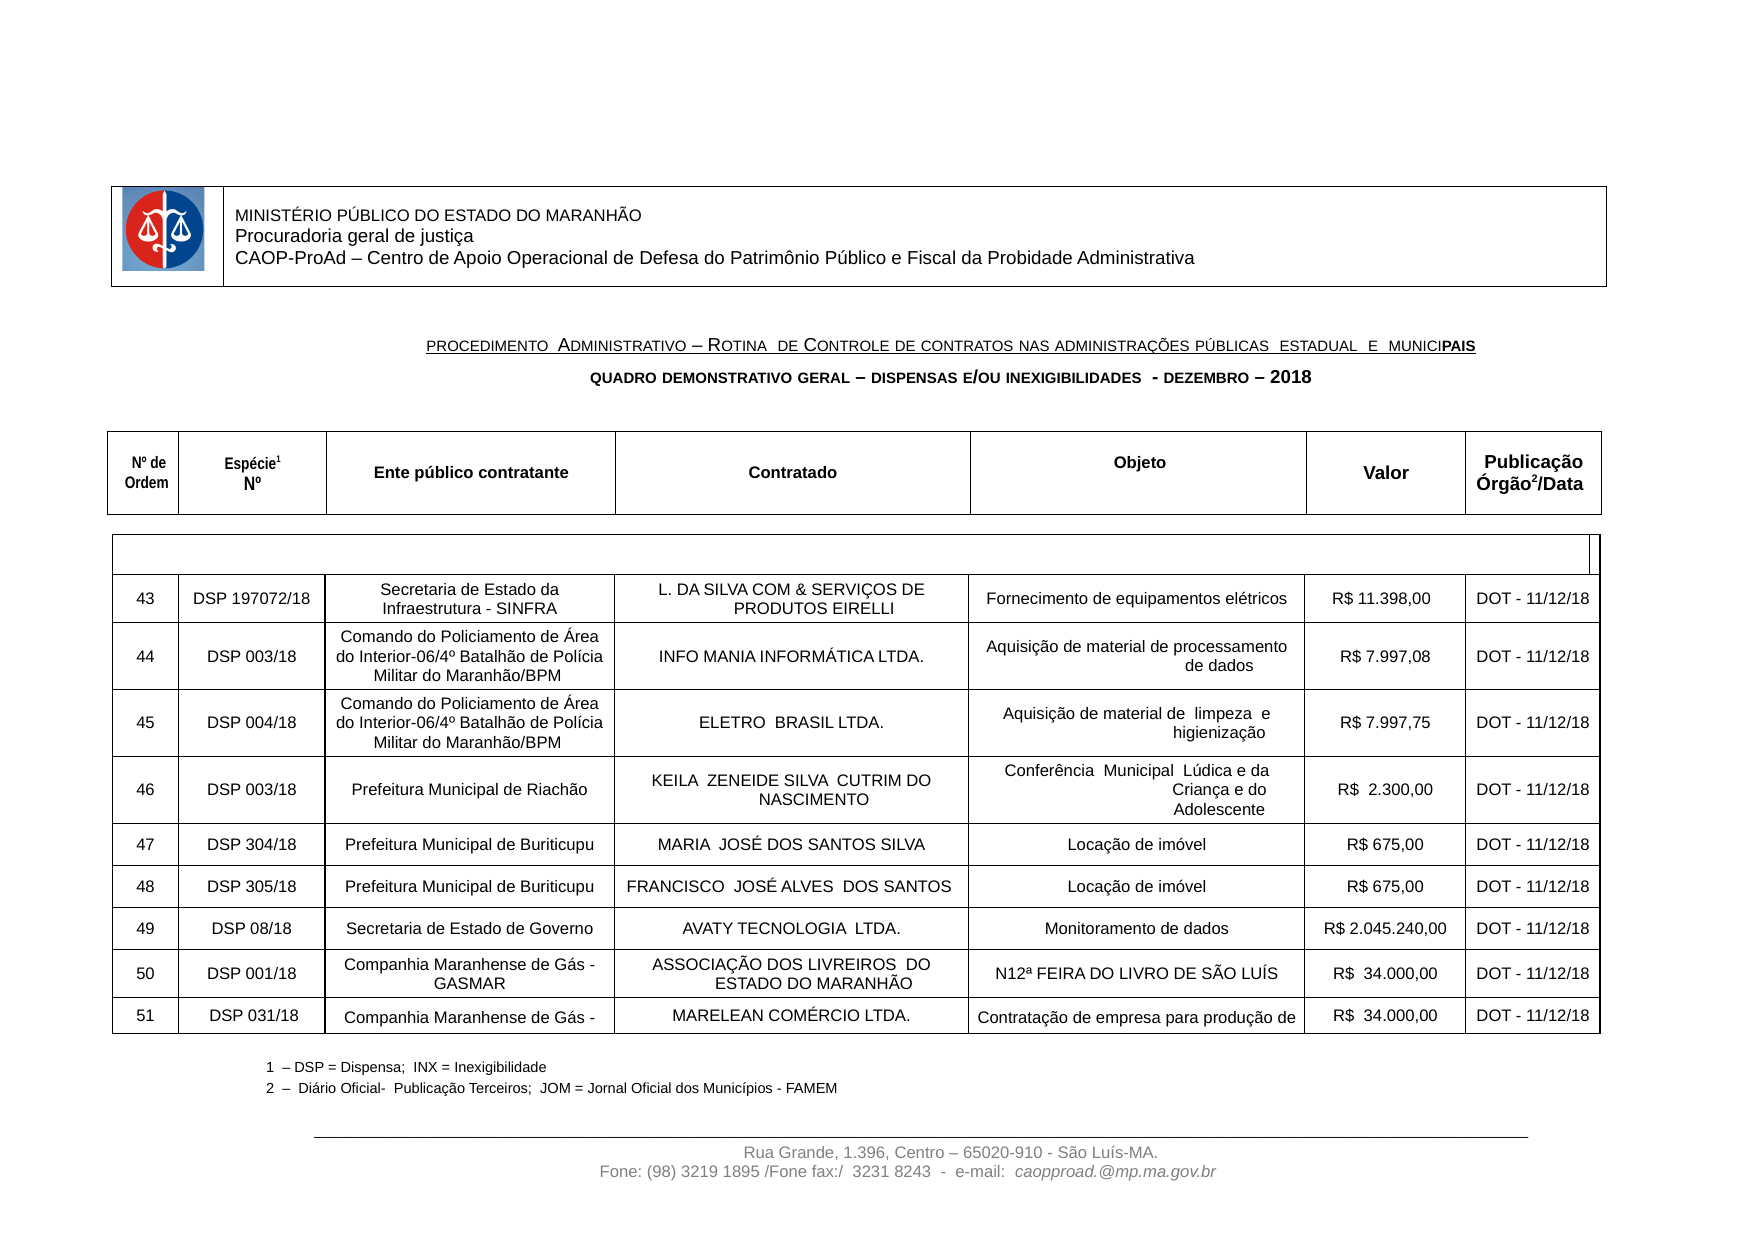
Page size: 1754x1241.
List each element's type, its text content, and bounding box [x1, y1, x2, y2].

table_cell MARELEAN COMÉRCIO LTDA. [615, 998, 968, 1033]
table_cell AVATY TECNOLOGIA LTDA. [615, 908, 968, 949]
table_cell MARIA JOSÉ DOS SANTOS SILVA [615, 824, 968, 865]
table_cell Contratação de empresa para produção de [969, 998, 1304, 1033]
table_cell 48 [113, 866, 178, 907]
table_cell Locação de imóvel [969, 866, 1304, 907]
table_cell L. DA SILVA COM & SERVIÇOS DE PRODUTOS EIRELLI [615, 575, 968, 622]
table_cell ELETRO BRASIL LTDA. [615, 690, 968, 756]
table_cell Prefeitura Municipal de Riachão [326, 757, 614, 823]
picture [122, 187, 205, 271]
table_cell Prefeitura Municipal de Buriticupu [326, 824, 614, 865]
table_cell 43 [113, 575, 178, 622]
table_cell Companhia Maranhense de Gás [326, 998, 614, 1033]
table_cell R$ 2.045.240,00 [1305, 908, 1465, 949]
table_cell Fornecimento de equipamentos elétricos [969, 575, 1304, 622]
table_cell DSP 305/18 [179, 866, 324, 907]
table_header [1590, 535, 1599, 574]
table_cell Secretaria de Estado de Governo [326, 908, 614, 949]
table_cell DOT - 11/12/18 [1466, 950, 1599, 997]
table_cell R$ 2.300,00 [1305, 757, 1465, 823]
table_cell DOT - 11/12/18 [1466, 757, 1599, 823]
table_cell DOT - 11/12/18 [1466, 998, 1599, 1033]
table_cell R$ 7.997,08 [1305, 623, 1465, 689]
table_cell INFO MANIA INFORMÁTICA LTDA. [615, 623, 968, 689]
table_cell DOT - 11/12/18 [1466, 690, 1599, 756]
table_cell DSP 001/18 [179, 950, 324, 997]
table_cell DOT - 11/12/18 [1466, 908, 1599, 949]
table_cell DOT - 11/12/18 [1466, 623, 1599, 689]
table_cell DSP 031/18 [179, 998, 324, 1033]
table_cell DSP 197072/18 [179, 575, 324, 622]
table_cell Companhia Maranhense de Gás - GASMAR [326, 950, 614, 997]
table_cell 45 [113, 690, 178, 756]
table_cell R$ 675,00 [1305, 866, 1465, 907]
table_cell Secretaria de Estado da Infraestrutura - SINFRA [326, 575, 614, 622]
table_cell DOT - 11/12/18 [1466, 824, 1599, 865]
table_cell Aquisição de material de processamento de dados [969, 623, 1304, 689]
table_cell DOT - 11/12/18 [1466, 866, 1599, 907]
table_cell R$ 7.997,75 [1305, 690, 1465, 756]
table_cell R$ 34.000,00 [1305, 998, 1465, 1033]
table_cell DSP 003/18 [179, 757, 324, 823]
table_cell R$ 11.398,00 [1305, 575, 1465, 622]
table_cell 47 [113, 824, 178, 865]
table_cell N12ª FEIRA DO LIVRO DE SÃO LUÍS [969, 950, 1304, 997]
table_cell Comando do Policiamento de Área do Interior-06/4º Batalhão de Polícia Militar do Maranhão/BPM [326, 690, 614, 756]
table_cell Monitoramento de dados [969, 908, 1304, 949]
table_cell DSP 003/18 [179, 623, 324, 689]
table_cell 49 [113, 908, 178, 949]
table_cell Prefeitura Municipal de Buriticupu [326, 866, 614, 907]
table_cell ASSOCIAÇÃO DOS LIVREIROS DO ESTADO DO MARANHÃO [615, 950, 968, 997]
table_cell DSP 08/18 [179, 908, 324, 949]
table_cell 44 [113, 623, 178, 689]
table_cell Aquisição de material de limpeza e higienização [969, 690, 1304, 756]
table_cell KEILA ZENEIDE SILVA CUTRIM DO NASCIMENTO [615, 757, 968, 823]
table_cell DSP 004/18 [179, 690, 324, 756]
table_cell 50 [113, 950, 178, 997]
table_header [113, 535, 1589, 574]
table_cell Locação de imóvel [969, 824, 1304, 865]
table_cell 46 [113, 757, 178, 823]
table_cell Comando do Policiamento de Área do Interior-06/4º Batalhão de Polícia Militar do Maranhão/BPM [326, 623, 614, 689]
table_cell Conferência Municipal Lúdica e da Criança e do Adolescente [969, 757, 1304, 823]
table_cell R$ 34.000,00 [1305, 950, 1465, 997]
table_cell FRANCISCO JOSÉ ALVES DOS SANTOS [615, 866, 968, 907]
table_cell DOT - 11/12/18 [1466, 575, 1599, 622]
table_cell 51 [113, 998, 178, 1033]
table_cell DSP 304/18 [179, 824, 324, 865]
table_cell R$ 675,00 [1305, 824, 1465, 865]
